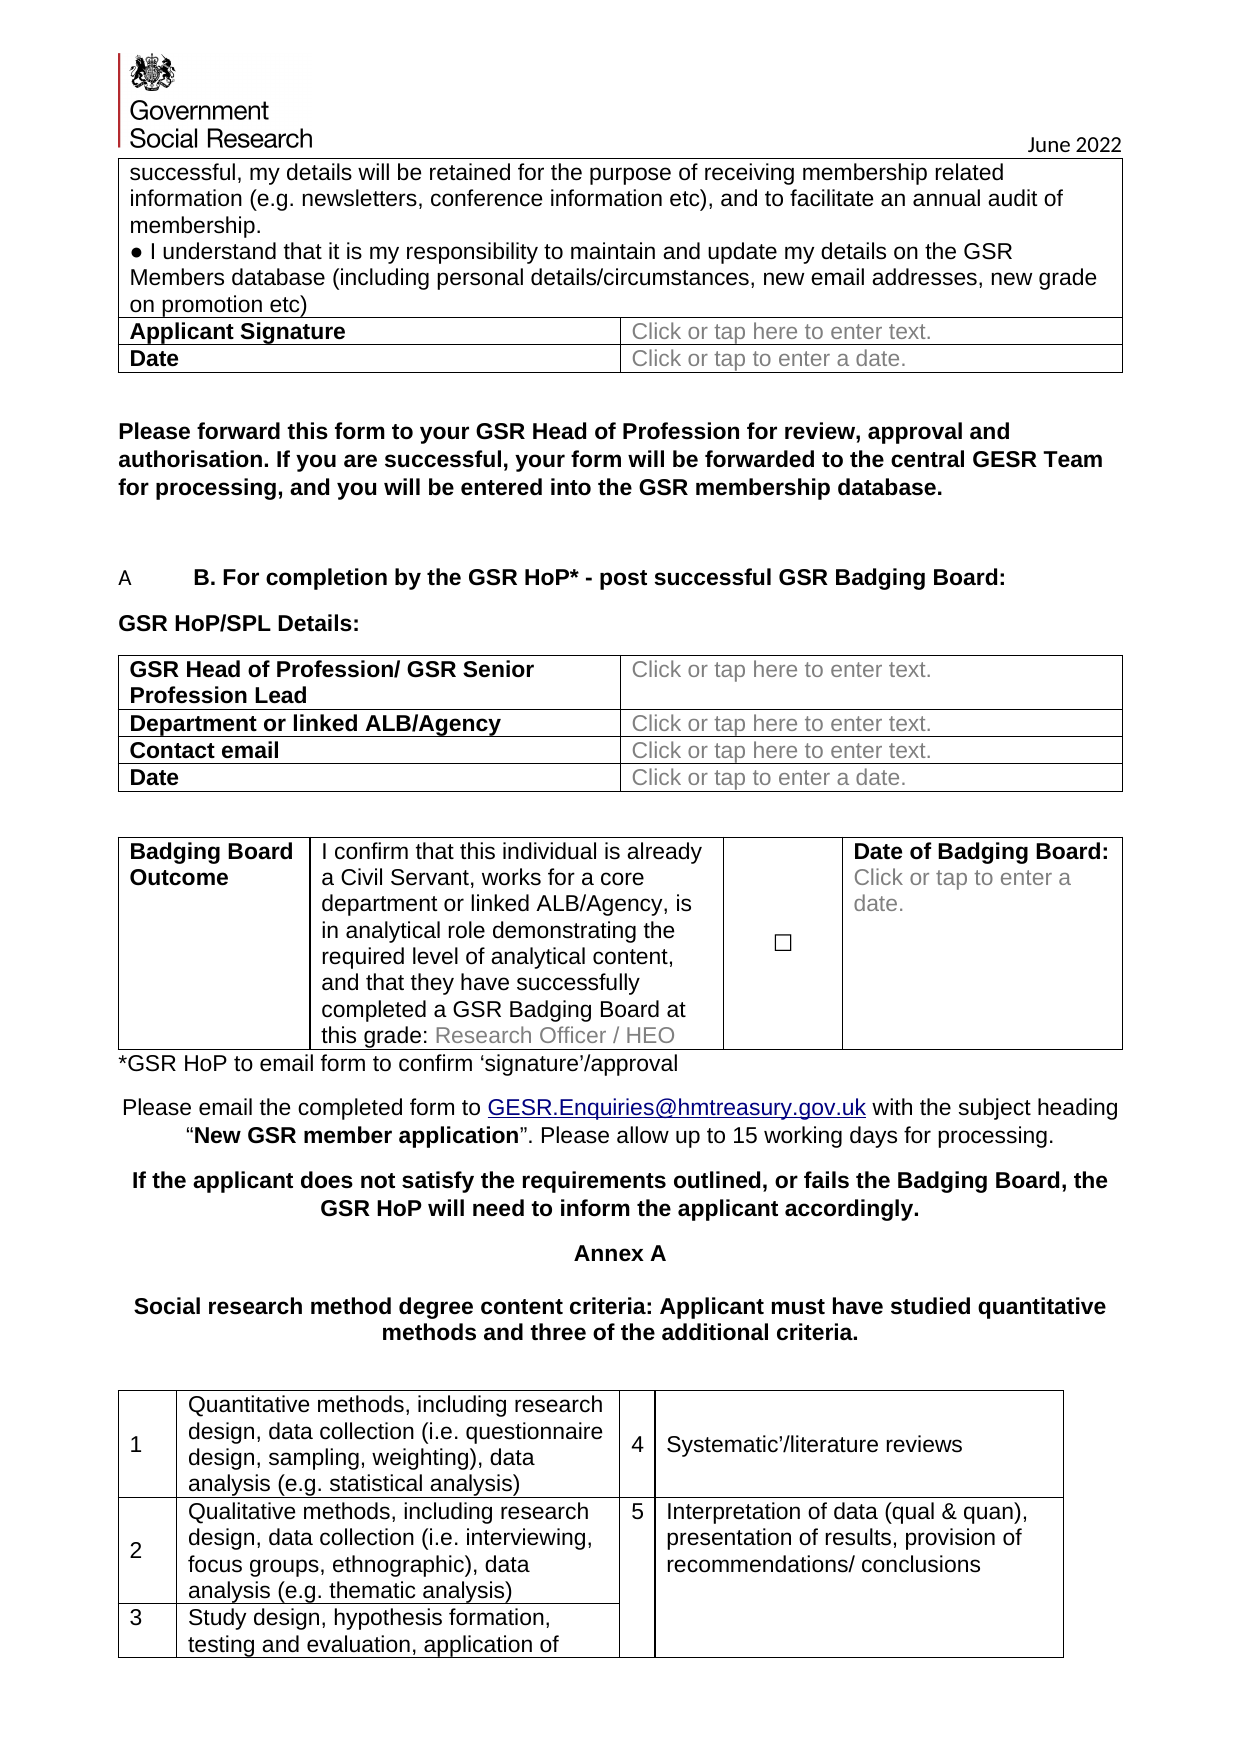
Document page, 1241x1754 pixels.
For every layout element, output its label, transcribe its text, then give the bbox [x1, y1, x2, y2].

table_cell Qualitative methods, including research design, data collection (i.e. interviewing, focus groups, ethnographic), data analysis (e.g. thematic analysis) [177, 1498, 619, 1603]
table_header 1 [119, 1391, 176, 1497]
text *GSR HoP to email form to confirm ‘signature’/approval [118, 1050, 1122, 1076]
table_cell Click or tap here to enter text. [621, 737, 1122, 763]
text Please forward this form to your GSR Head of Profession for review, approval and authorisation. If you are successful, your form will be forwarded to the central GESR Team for processing, and you will be entered into the GSR membership database. [118, 418, 1122, 500]
table_cell Click or tap to enter a date. [621, 764, 1122, 791]
text Annex A [118, 1240, 1122, 1266]
table_cell Click or tap here to enter text. [621, 710, 1122, 736]
table_header 4 [620, 1391, 654, 1497]
table_cell Study design, hypothesis formation, testing and evaluation, application of [177, 1604, 619, 1657]
table_cell Interpretation of data (qual & quan), presentation of results, provision of recommendations/ conclusions [656, 1498, 1063, 1657]
table_cell Contact email [119, 737, 620, 763]
text Please email the completed form to GESR.Enquiries@hmtreasury.gov.uk with the subject heading “New GSR member application”. Please allow up to 15 working days for processing. [118, 1094, 1122, 1149]
table_header I confirm that this individual is already a Civil Servant, works for a core department or linked ALB/Agency, is in analytical role demonstrating the required level of analytical content, and that they have successfully completed a GSR Badging Board at this grade: Choose an item. [311, 838, 723, 1048]
table_header Date of Badging Board: Click or tap to enter a date. [843, 838, 1122, 1048]
table_cell Department or linked ALB/Agency [119, 710, 620, 736]
table_header Systematic’/literature reviews [656, 1391, 1063, 1497]
table_cell 2 [119, 1498, 176, 1603]
table_cell Click or tap here to enter text. [621, 318, 1122, 344]
table_cell 3 [119, 1604, 176, 1657]
table_cell 5 [620, 1498, 654, 1657]
text If the applicant does not satisfy the requirements outlined, or fails the Badging Board, the GSR HoP will need to inform the applicant accordingly. [118, 1167, 1122, 1222]
list B. For completion by the GSR HoP* - post successful GSR Badging Board: [118, 563, 1122, 591]
table_cell Date [119, 345, 620, 372]
table_header Badging Board Outcome [119, 838, 309, 1048]
table_cell Date [119, 764, 620, 791]
text GSR HoP/SPL Details: [118, 610, 1122, 636]
table_header ☐ [724, 838, 842, 1048]
table_header GSR Head of Profession/ GSR Senior Profession Lead [119, 656, 620, 708]
table_header Quantitative methods, including research design, data collection (i.e. questionnaire design, sampling, weighting), data analysis (e.g. statistical analysis) [177, 1391, 619, 1497]
text Social research method degree content criteria: Applicant must have studied quantitative methods and three of the additional criteria. [118, 1293, 1122, 1346]
table_header successful, my details will be retained for the purpose of receiving membership related information (e.g. newsletters, conference information etc), and to facilitate an annual audit of membership. ● I understand that it is my responsibility to maintain and update my details on the GSR Members database (including personal details/circumstances, new email addresses, new grade on promotion etc) [119, 159, 1122, 317]
table_cell Applicant Signature [119, 318, 620, 344]
table_cell Click or tap to enter a date. [621, 345, 1122, 372]
table_header Click or tap here to enter text. [621, 656, 1122, 708]
